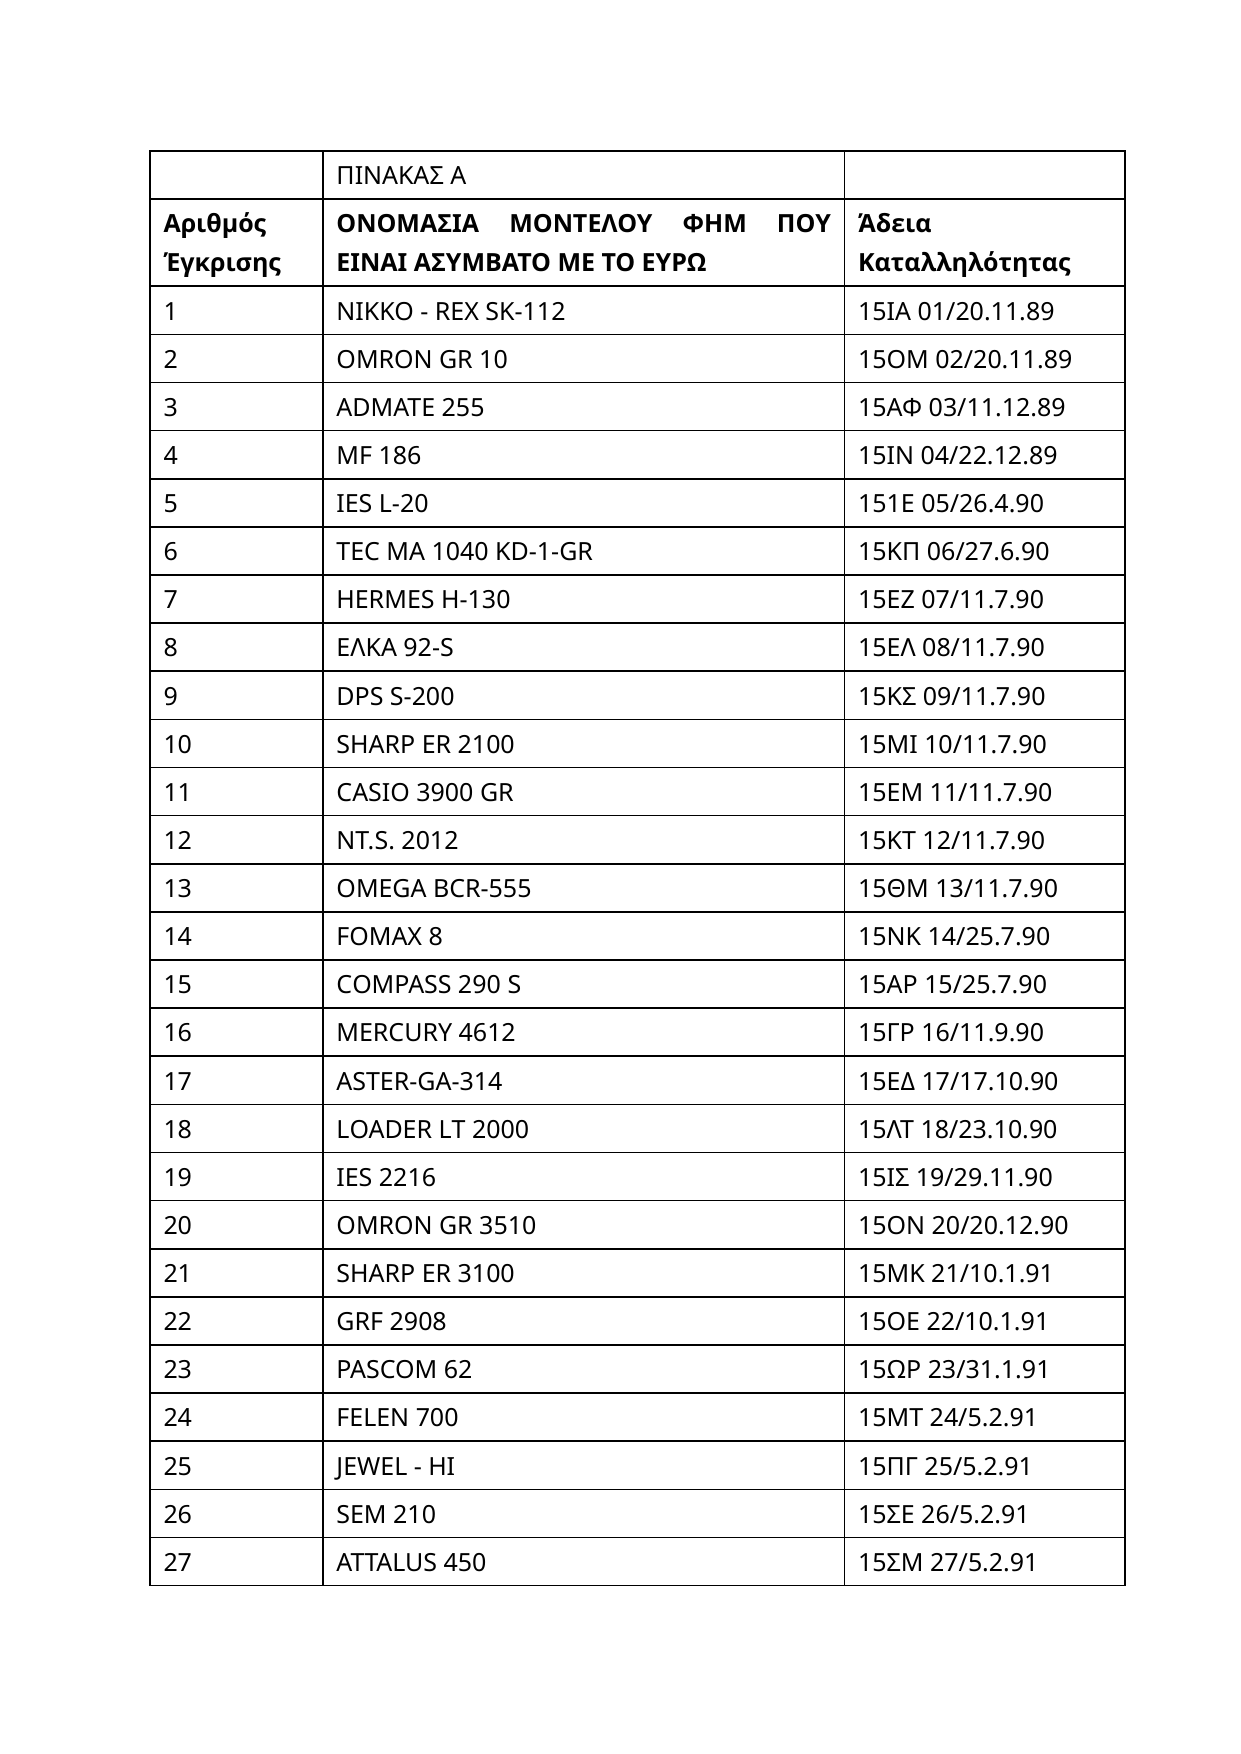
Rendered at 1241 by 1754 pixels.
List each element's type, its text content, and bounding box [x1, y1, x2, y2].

table_cell SEM 210 [324, 1490, 844, 1537]
table_cell 15ON 20/20.12.90 [845, 1201, 1124, 1248]
table_cell 15ΣΜ 27/5.2.91 [845, 1538, 1124, 1585]
table_cell 19 [151, 1153, 322, 1200]
table_cell 15ΑΦ 03/11.12.89 [845, 383, 1124, 430]
table_cell ΑSTΕR-GΑ-314 [324, 1057, 844, 1103]
table_cell CASIO 3900 GR [324, 768, 844, 815]
table_cell 15ΟΕ 22/10.1.91 [845, 1298, 1124, 1344]
table_cell ΑΤΤΑLUS 450 [324, 1538, 844, 1585]
table_cell LΟΑDΕR LΤ 2000 [324, 1105, 844, 1152]
table_cell 15ΜΚ 21/10.1.91 [845, 1250, 1124, 1296]
table_cell 15ΓΡ 16/11.9.90 [845, 1009, 1124, 1055]
table_cell IES L-20 [324, 480, 844, 526]
table_cell 15ΜΤ 24/5.2.91 [845, 1394, 1124, 1440]
table_cell 15IA 01/20.11.89 [845, 287, 1124, 333]
table_cell 2 [151, 335, 322, 382]
table_cell 25 [151, 1442, 322, 1488]
table_cell 15ΕΔ 17/17.10.90 [845, 1057, 1124, 1103]
table_cell 15ΑΡ 15/25.7.90 [845, 961, 1124, 1007]
table_cell JEWEL - HI [324, 1442, 844, 1488]
table_cell 15ΛΤ 18/23.10.90 [845, 1105, 1124, 1152]
table_cell 15ΕΛ 08/11.7.90 [845, 624, 1124, 670]
table_cell 14 [151, 913, 322, 959]
table_cell ΡΑSCOΜ 62 [324, 1346, 844, 1392]
table_cell ΕΛΚΑ 92-S [324, 624, 844, 670]
table_cell 5 [151, 480, 322, 526]
table_cell 15ΜΙ 10/11.7.90 [845, 720, 1124, 767]
table_cell 3 [151, 383, 322, 430]
table_header ΠΙΝΑΚΑΣ Α [324, 152, 844, 198]
table_cell 21 [151, 1250, 322, 1296]
table_cell GRF 2908 [324, 1298, 844, 1344]
table_cell 15ΣΕ 26/5.2.91 [845, 1490, 1124, 1537]
table_cell FΟΜΑX 8 [324, 913, 844, 959]
table_cell NIKKO - REX SK-112 [324, 287, 844, 333]
table_cell FELEN 700 [324, 1394, 844, 1440]
table_cell ΟΜΕGΑ BCR-555 [324, 865, 844, 911]
table_cell 18 [151, 1105, 322, 1152]
table_cell 22 [151, 1298, 322, 1344]
table_cell 10 [151, 720, 322, 767]
table_cell 151Ε 05/26.4.90 [845, 480, 1124, 526]
table_cell 24 [151, 1394, 322, 1440]
table_cell 11 [151, 768, 322, 815]
table_cell 15ΙΣ 19/29.11.90 [845, 1153, 1124, 1200]
table_cell IES 2216 [324, 1153, 844, 1200]
table_cell 23 [151, 1346, 322, 1392]
table_header [845, 152, 1124, 198]
table_cell ΟΝΟΜΑΣΙΑ ΜΟΝΤΕΛΟΥ ΦΗΜ ΠΟΥ ΕΙΝΑΙ ΑΣΥΜΒΑΤΟ ΜΕ ΤΟ ΕΥΡΩ [324, 200, 844, 285]
table_cell 7 [151, 576, 322, 622]
table_cell 15ΟΜ 02/20.11.89 [845, 335, 1124, 382]
table_cell 27 [151, 1538, 322, 1585]
table_cell Αριθμός Έγκρισης [151, 200, 322, 285]
table_cell 15ΙΝ 04/22.12.89 [845, 431, 1124, 478]
table_cell 15ΚΤ 12/11.7.90 [845, 816, 1124, 863]
table_cell 15ΚΣ 09/11.7.90 [845, 672, 1124, 718]
table_cell 4 [151, 431, 322, 478]
table_cell MF 186 [324, 431, 844, 478]
table_cell ΗΕRΜΕS Η-130 [324, 576, 844, 622]
table_cell 1 [151, 287, 322, 333]
table_cell OMRON GR 3510 [324, 1201, 844, 1248]
table_cell OMRON GR 10 [324, 335, 844, 382]
table_cell DPS S-200 [324, 672, 844, 718]
table_cell 15ΠΓ 25/5.2.91 [845, 1442, 1124, 1488]
table_cell ΤΕC ΜΑ 1040 KD-1-GR [324, 528, 844, 574]
table_cell 15ΚΠ 06/27.6.90 [845, 528, 1124, 574]
table_cell 17 [151, 1057, 322, 1103]
table_cell 15EM 11/11.7.90 [845, 768, 1124, 815]
table_cell 8 [151, 624, 322, 670]
table_cell Άδεια Καταλληλότητας [845, 200, 1124, 285]
table_cell ADMATE 255 [324, 383, 844, 430]
table_cell 15ΕΖ 07/11.7.90 [845, 576, 1124, 622]
table_cell 15ΘΜ 13/11.7.90 [845, 865, 1124, 911]
table_header [151, 152, 322, 198]
table_cell 15ΝΚ 14/25.7.90 [845, 913, 1124, 959]
table_cell SHARP ER 3100 [324, 1250, 844, 1296]
table_cell 13 [151, 865, 322, 911]
table_cell 15ΩΡ 23/31.1.91 [845, 1346, 1124, 1392]
table_cell 16 [151, 1009, 322, 1055]
table_cell 6 [151, 528, 322, 574]
table_cell 26 [151, 1490, 322, 1537]
table_cell 20 [151, 1201, 322, 1248]
table_cell NT.S. 2012 [324, 816, 844, 863]
table_cell CΟΜΡΑSS 290 S [324, 961, 844, 1007]
table_cell SHARP ER 2100 [324, 720, 844, 767]
table_cell 12 [151, 816, 322, 863]
table_cell 9 [151, 672, 322, 718]
table_cell 15 [151, 961, 322, 1007]
table_cell ΜΕRCURY 4612 [324, 1009, 844, 1055]
